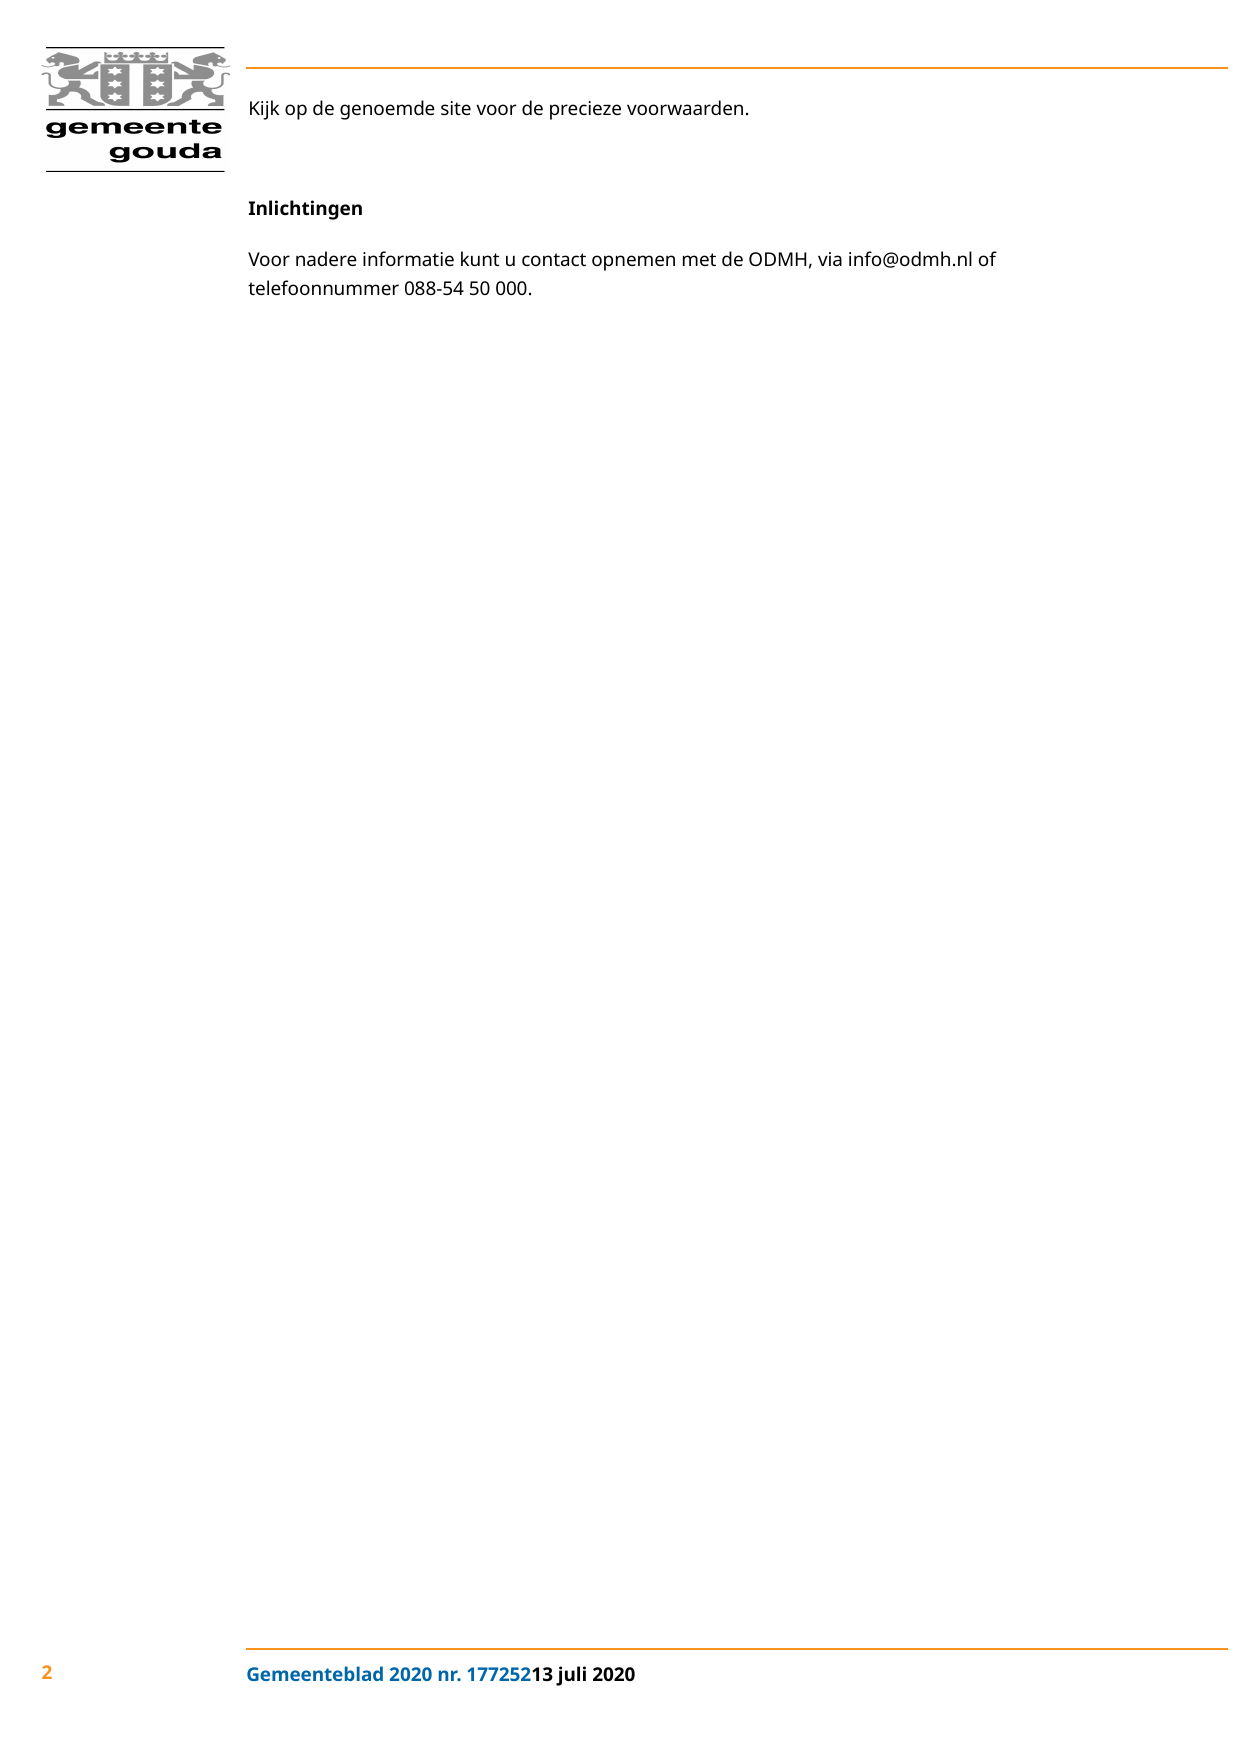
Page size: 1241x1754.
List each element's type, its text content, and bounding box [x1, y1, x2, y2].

text Inlichtingen [248, 196, 1152, 221]
picture [41, 47, 231, 172]
text Voor nadere informatie kunt u contact opnemen met de ODMH, via info@odmh.nl of telefoonnummer 088-54 50 000. [248, 246, 1152, 301]
text Kijk op de genoemde site voor de precieze voorwaarden. [248, 95, 1152, 121]
